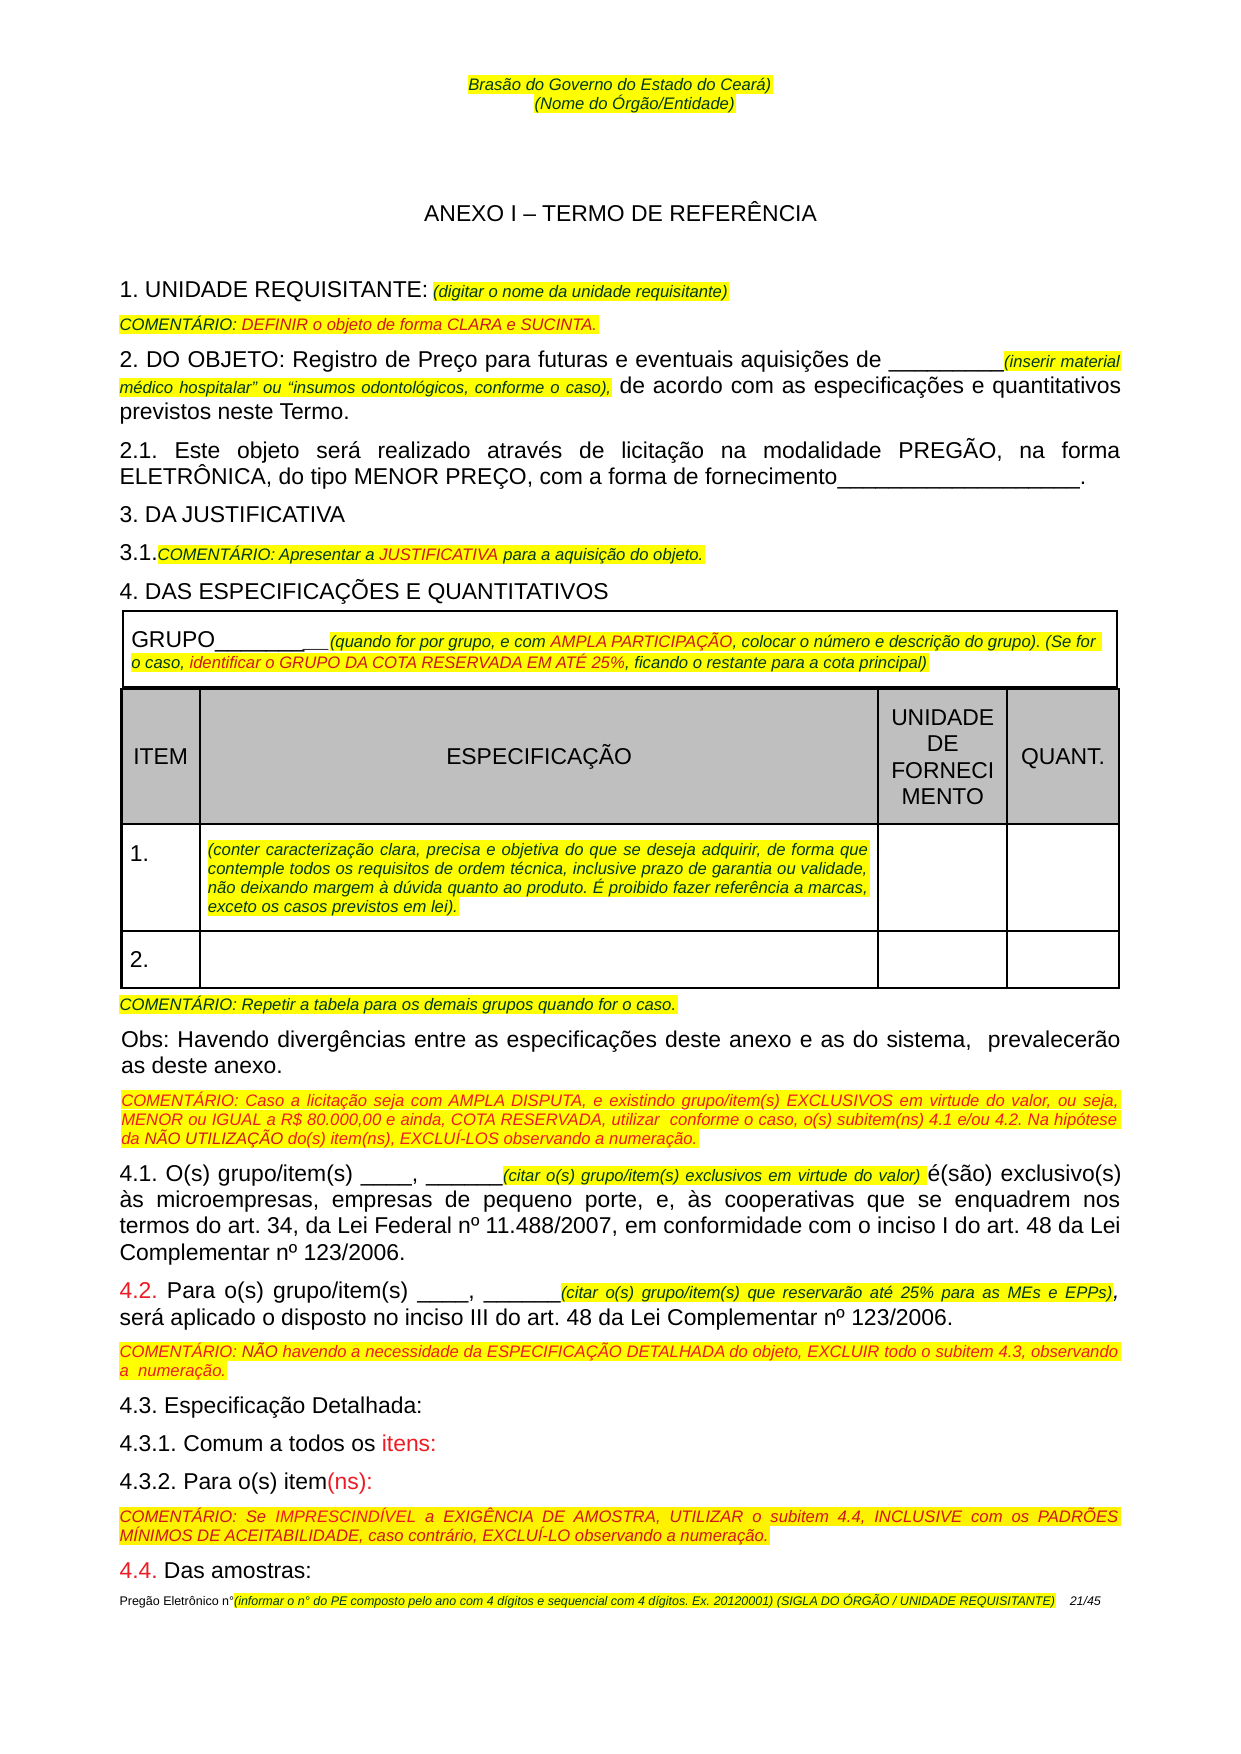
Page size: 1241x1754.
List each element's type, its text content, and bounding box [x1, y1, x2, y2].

table_header UNIDADE DE FORNECIMENTO [879, 690, 1006, 823]
text 4.4. Das amostras: [119, 1557, 1121, 1583]
table_cell [879, 932, 1006, 987]
text ANEXO I – TERMO DE REFERÊNCIA [119, 200, 1121, 226]
text 4. DAS ESPECIFICAÇÕES E QUANTITATIVOS [119, 578, 1121, 604]
text 1. UNIDADE REQUISITANTE: (digitar o nome da unidade requisitante) [119, 276, 1121, 303]
text COMENTÁRIO: Caso a licitação seja com AMPLA DISPUTA, e existindo grupo/item(s) EXCLUSIVOS em virtude do valor, ou seja, MENOR ou IGUAL a R$ 80.000,00 e ainda, COTA RESERVADA, utilizar conforme o caso, o(s) subitem(ns) 4.1 e/ou 4.2. Na hipótese da NÃO UTILIZAÇÃO do(s) item(ns), EXCLUÍ-LOS observando a numeração. [121, 1090, 1121, 1148]
table_cell [1008, 825, 1118, 930]
text 2.1. Este objeto será realizado através de licitação na modalidade PREGÃO, na forma ELETRÔNICA, do tipo MENOR PREÇO, com a forma de fornecimento___________________. [119, 437, 1121, 489]
text 4.1. O(s) grupo/item(s) ____, ______(citar o(s) grupo/item(s) exclusivos em virtude do valor) é(são) exclusivo(s) às microempresas, empresas de pequeno porte, e, às cooperativas que se enquadrem nos termos do art. 34, da Lei Federal nº 11.488/2007, em conformidade com o inciso I do art. 48 da Lei Complementar nº 123/2006. [119, 1160, 1121, 1265]
text 2. DO OBJETO: Registro de Preço para futuras e eventuais aquisições de _________(inserir material médico hospitalar” ou “insumos odontológicos, conforme o caso), de acordo com as especificações e quantitativos previstos neste Termo. [119, 346, 1121, 425]
table_cell 1. [123, 825, 199, 930]
text 4.3. Especificação Detalhada: [119, 1392, 1121, 1418]
table_header GRUPO_________(quando for por grupo, e com AMPLA PARTICIPAÇÃO, colocar o número e descrição do grupo). (Se for o caso, identificar o GRUPO DA COTA RESERVADA EM ATÉ 25%, ficando o restante para a cota principal) [124, 612, 1116, 686]
text COMENTÁRIO: NÃO havendo a necessidade da ESPECIFICAÇÃO DETALHADA do objeto, EXCLUIR todo o subitem 4.3, observando a numeração. [119, 1342, 1121, 1380]
text COMENTÁRIO: Se IMPRESCINDÍVEL a EXIGÊNCIA DE AMOSTRA, UTILIZAR o subitem 4.4, INCLUSIVE com os PADRÕES MÍNIMOS DE ACEITABILIDADE, caso contrário, EXCLUÍ-LO observando a numeração. [119, 1507, 1121, 1545]
table_cell (conter caracterização clara, precisa e objetiva do que se deseja adquirir, de forma que contemple todos os requisitos de ordem técnica, inclusive prazo de garantia ou validade, não deixando margem à dúvida quanto ao produto. É proibido fazer referência a marcas, exceto os casos previstos em lei). [201, 825, 877, 930]
table_cell [879, 825, 1006, 930]
text COMENTÁRIO: Repetir a tabela para os demais grupos quando for o caso. [119, 995, 1121, 1014]
text 3. DA JUSTIFICATIVA [119, 501, 1121, 527]
text 4.2. Para o(s) grupo/item(s) ____, ______(citar o(s) grupo/item(s) que reservarão até 25% para as MEs e EPPs), será aplicado o disposto no inciso III do art. 48 da Lei Complementar nº 123/2006. [119, 1277, 1121, 1330]
text COMENTÁRIO: DEFINIR o objeto de forma CLARA e SUCINTA. [119, 314, 1121, 334]
text 3.1.COMENTÁRIO: Apresentar a JUSTIFICATIVA para a aquisição do objeto. [119, 539, 1121, 566]
table_header QUANT. [1008, 690, 1118, 823]
table_cell [201, 932, 877, 987]
table_header ESPECIFICAÇÃO [201, 690, 877, 823]
table_header ITEM [123, 690, 199, 823]
text Obs: Havendo divergências entre as especificações deste anexo e as do sistema, prevalecerão as deste anexo. [121, 1026, 1121, 1078]
text 4.3.2. Para o(s) item(ns): [119, 1468, 1121, 1495]
table_cell [1008, 932, 1118, 987]
table_cell 2. [123, 932, 199, 987]
text 4.3.1. Comum a todos os itens: [119, 1430, 1121, 1456]
